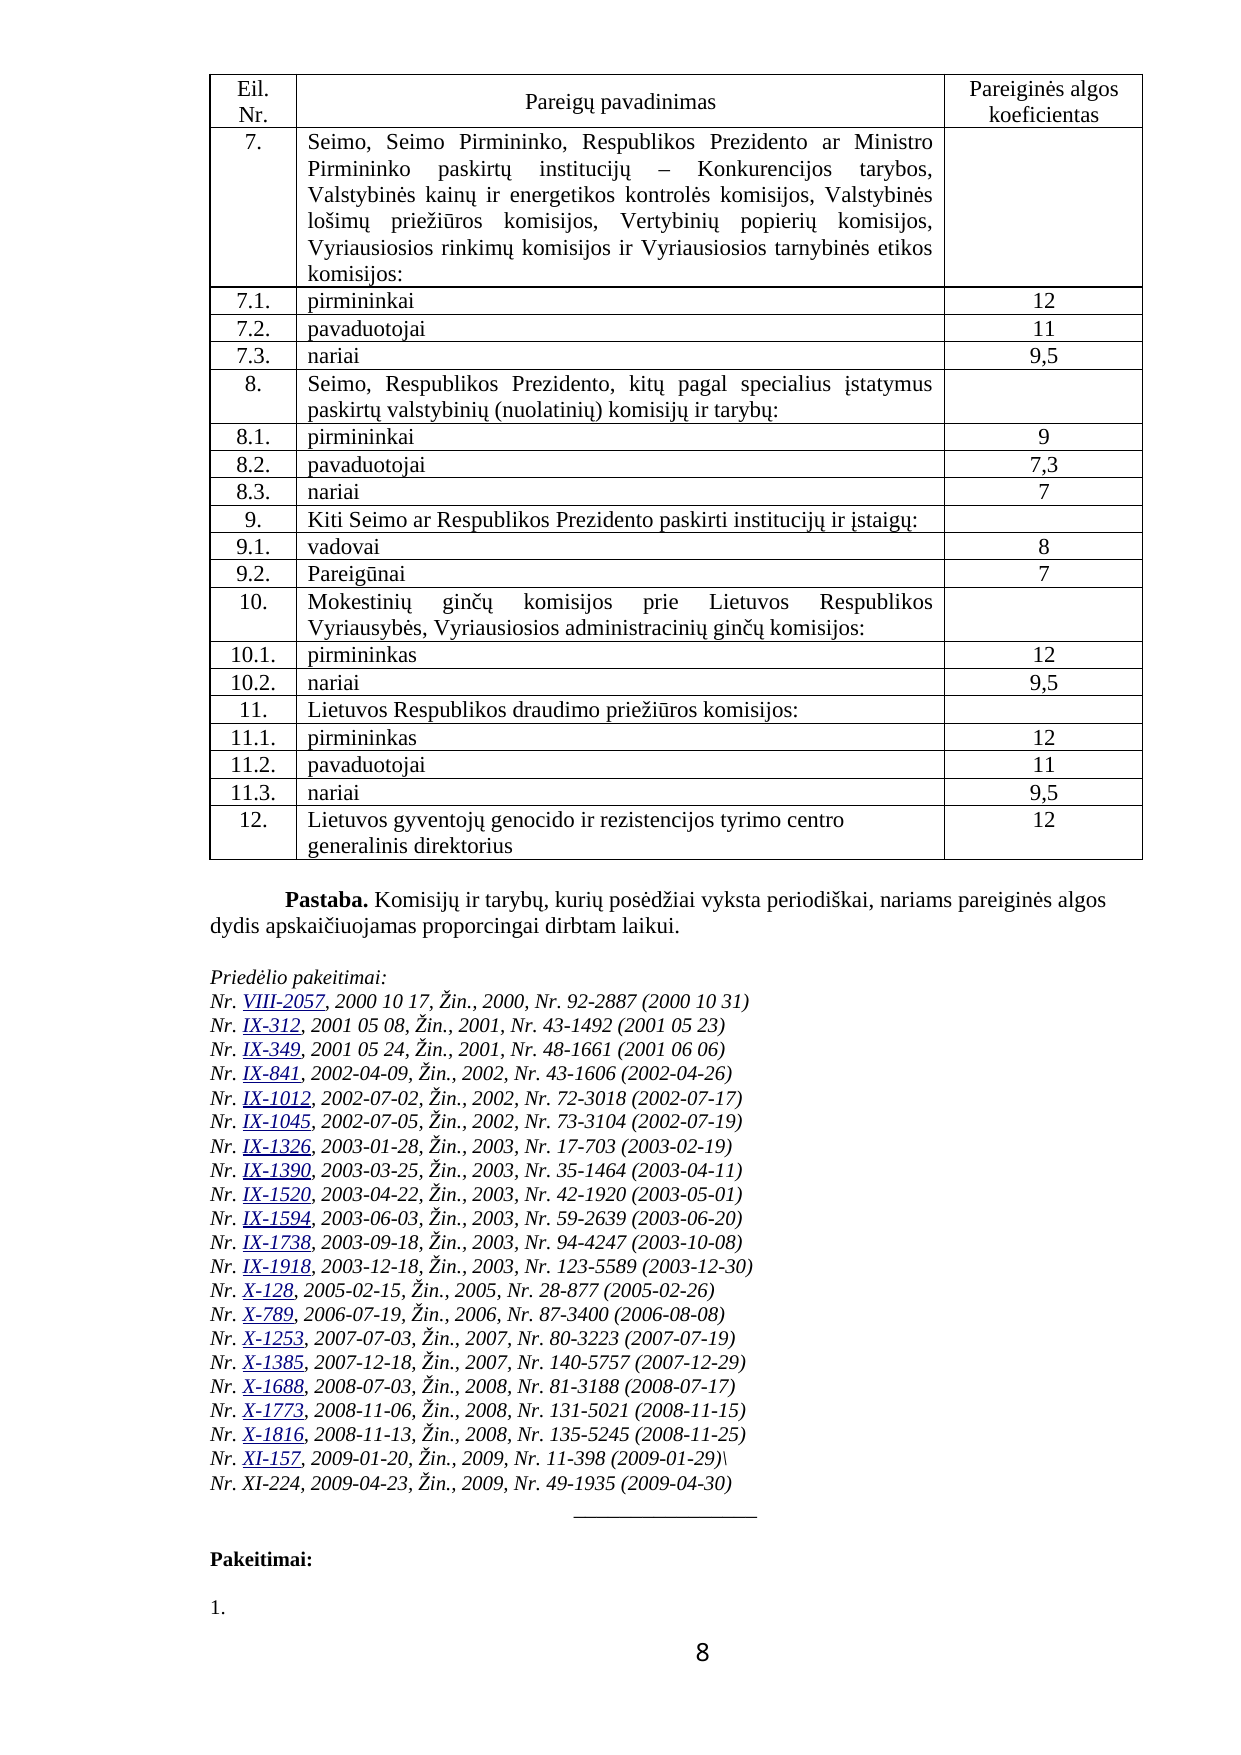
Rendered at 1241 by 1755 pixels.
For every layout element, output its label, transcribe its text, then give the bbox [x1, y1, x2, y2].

table_cell 7.2. [211, 315, 296, 341]
table_cell nariai [297, 342, 944, 369]
table_cell Lietuvos gyventojų genocido ir rezistencijos tyrimo centro generalinis direktorius [297, 806, 944, 859]
table_cell 10. [211, 588, 296, 641]
text Nr. IX-1045, 2002-07-05, Žin., 2002, Nr. 73-3104 (2002-07-19) [210, 1109, 1120, 1133]
table_cell 8.2. [211, 451, 296, 477]
text Nr. IX-1390, 2003-03-25, Žin., 2003, Nr. 35-1464 (2003-04-11) [210, 1158, 1120, 1182]
table_cell 8. [211, 370, 296, 422]
table_cell nariai [297, 669, 944, 695]
text Nr. X-1385, 2007-12-18, Žin., 2007, Nr. 140-5757 (2007-12-29) [210, 1350, 1120, 1374]
table_cell [945, 506, 1142, 532]
text Pakeitimai: [210, 1547, 1120, 1571]
table_cell pirmininkai [297, 424, 944, 450]
table_cell vadovai [297, 533, 944, 559]
table_cell nariai [297, 779, 944, 805]
table_cell 9,5 [945, 342, 1142, 369]
text Priedėlio pakeitimai: [210, 965, 1120, 989]
table_cell 9 [945, 424, 1142, 450]
table_cell Mokestinių ginčų komisijos prie Lietuvos Respublikos Vyriausybės, Vyriausiosios administracinių ginčų komisijos: [297, 588, 944, 641]
table_cell pavaduotojai [297, 751, 944, 777]
table_cell nariai [297, 478, 944, 504]
text Nr. IX-1594, 2003-06-03, Žin., 2003, Nr. 59-2639 (2003-06-20) [210, 1206, 1120, 1230]
text Nr. IX-1520, 2003-04-22, Žin., 2003, Nr. 42-1920 (2003-05-01) [210, 1182, 1120, 1206]
text Nr. XI-157, 2009-01-20, Žin., 2009, Nr. 11-398 (2009-01-29)\ [210, 1446, 1120, 1470]
table_cell 12 [945, 806, 1142, 859]
text Nr. XI-224, 2009-04-23, Žin., 2009, Nr. 49-1935 (2009-04-30) [210, 1470, 1120, 1494]
table_cell 12. [211, 806, 296, 859]
table_cell Kiti Seimo ar Respublikos Prezidento paskirti institucijų ir įstaigų: [297, 506, 944, 532]
text Nr. X-1253, 2007-07-03, Žin., 2007, Nr. 80-3223 (2007-07-19) [210, 1326, 1120, 1350]
text Nr. IX-1918, 2003-12-18, Žin., 2003, Nr. 123-5589 (2003-12-30) [210, 1254, 1120, 1278]
table_cell pirmininkas [297, 642, 944, 668]
table_cell pirmininkas [297, 724, 944, 750]
text Nr. X-1773, 2008-11-06, Žin., 2008, Nr. 131-5021 (2008-11-15) [210, 1398, 1120, 1422]
table_cell 7.1. [211, 288, 296, 314]
text Nr. X-1688, 2008-07-03, Žin., 2008, Nr. 81-3188 (2008-07-17) [210, 1374, 1120, 1398]
table_cell 7,3 [945, 451, 1142, 477]
text Nr. IX-349, 2001 05 24, Žin., 2001, Nr. 48-1661 (2001 06 06) [210, 1037, 1120, 1061]
table_cell 9,5 [945, 779, 1142, 805]
table_cell 7 [945, 560, 1142, 587]
table_cell 7. [211, 128, 296, 286]
text Nr. VIII-2057, 2000 10 17, Žin., 2000, Nr. 92-2887 (2000 10 31) [210, 989, 1120, 1013]
text Nr. IX-1012, 2002-07-02, Žin., 2002, Nr. 72-3018 (2002-07-17) [210, 1085, 1120, 1109]
table_cell 12 [945, 288, 1142, 314]
table_cell 9.1. [211, 533, 296, 559]
table_cell [945, 588, 1142, 641]
table_cell 11. [211, 696, 296, 723]
table_cell 11.3. [211, 779, 296, 805]
text Nr. X-128, 2005-02-15, Žin., 2005, Nr. 28-877 (2005-02-26) [210, 1278, 1120, 1302]
table_cell 9. [211, 506, 296, 532]
table_cell Seimo, Seimo Pirmininko, Respublikos Prezidento ar Ministro Pirmininko paskirtų institucijų – Konkurencijos tarybos, Valstybinės kainų ir energetikos kontrolės komisijos, Valstybinės lošimų priežiūros komisijos, Vertybinių popierių komisijos, Vyriausiosios rinkimų komisijos ir Vyriausiosios tarnybinės etikos komisijos: [297, 128, 944, 286]
table_cell 8 [945, 533, 1142, 559]
table_cell 8.3. [211, 478, 296, 504]
table_cell Pareigūnai [297, 560, 944, 587]
text Nr. IX-1738, 2003-09-18, Žin., 2003, Nr. 94-4247 (2003-10-08) [210, 1230, 1120, 1254]
table_cell Seimo, Respublikos Prezidento, kitų pagal specialius įstatymus paskirtų valstybinių (nuolatinių) komisijų ir tarybų: [297, 370, 944, 422]
table_header Pareiginės algos koeficientas [945, 75, 1142, 127]
table_cell pavaduotojai [297, 315, 944, 341]
table_cell 12 [945, 642, 1142, 668]
table_cell Lietuvos Respublikos draudimo priežiūros komisijos: [297, 696, 944, 723]
table_cell [945, 128, 1142, 286]
text Nr. IX-312, 2001 05 08, Žin., 2001, Nr. 43-1492 (2001 05 23) [210, 1013, 1120, 1037]
text ________________ [210, 1494, 1120, 1521]
table_header Eil. Nr. [211, 75, 296, 127]
text Nr. IX-1326, 2003-01-28, Žin., 2003, Nr. 17-703 (2003-02-19) [210, 1133, 1120, 1158]
table_cell 9,5 [945, 669, 1142, 695]
table_header Pareigų pavadinimas [297, 75, 944, 127]
table_cell 10.2. [211, 669, 296, 695]
table_cell 8.1. [211, 424, 296, 450]
table_cell [945, 370, 1142, 422]
table_cell 11 [945, 315, 1142, 341]
table_cell 9.2. [211, 560, 296, 587]
table_cell 11.2. [211, 751, 296, 777]
table_cell 11.1. [211, 724, 296, 750]
table_cell 7.3. [211, 342, 296, 369]
table_cell 11 [945, 751, 1142, 777]
table_cell pavaduotojai [297, 451, 944, 477]
text 1. [210, 1595, 1120, 1619]
text Nr. X-1816, 2008-11-13, Žin., 2008, Nr. 135-5245 (2008-11-25) [210, 1422, 1120, 1446]
text Nr. X-789, 2006-07-19, Žin., 2006, Nr. 87-3400 (2006-08-08) [210, 1302, 1120, 1326]
table_cell 12 [945, 724, 1142, 750]
text Nr. IX-841, 2002-04-09, Žin., 2002, Nr. 43-1606 (2002-04-26) [210, 1061, 1120, 1085]
text Pastaba. Komisijų ir tarybų, kurių posėdžiai vyksta periodiškai, nariams pareiginės algos dydis apskaičiuojamas proporcingai dirbtam laikui. [210, 886, 1120, 939]
table_cell 10.1. [211, 642, 296, 668]
table_cell 7 [945, 478, 1142, 504]
table_cell pirmininkai [297, 288, 944, 314]
table_cell [945, 696, 1142, 723]
